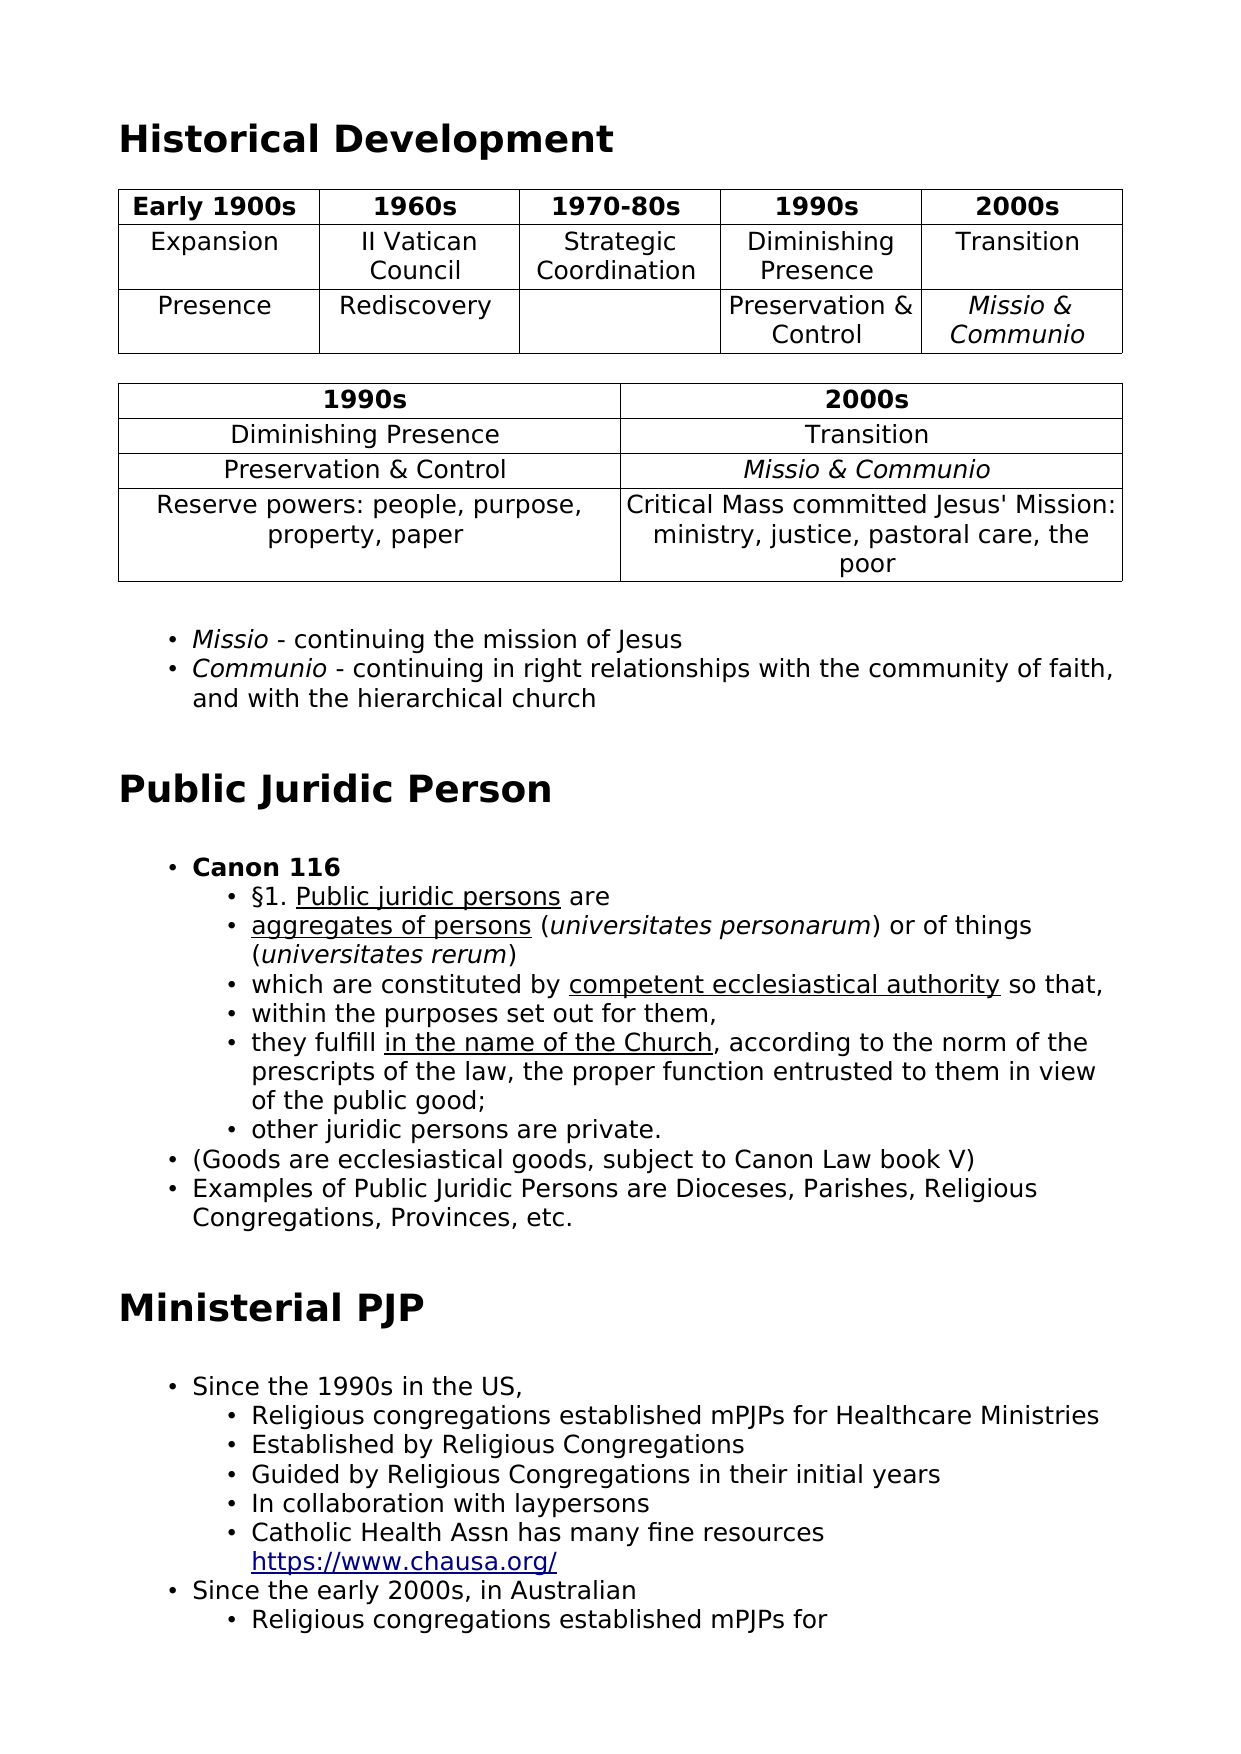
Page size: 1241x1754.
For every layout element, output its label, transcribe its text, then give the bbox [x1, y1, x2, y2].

list they fulfill in the name of the Church, according to the norm of the prescripts of the law, the proper function entrusted to them in view of the public good; [236, 1028, 1122, 1116]
table_header 1960s [320, 190, 519, 224]
list In collaboration with laypersons [236, 1489, 1122, 1518]
table_cell Strategic Coordination [520, 225, 720, 288]
list which are constituted by competent ecclesiastical authority so that, [236, 970, 1122, 999]
list Religious congregations established mPJPs for Healthcare Ministries [236, 1402, 1122, 1431]
table_cell Reserve powers: people, purpose, property, paper [119, 489, 620, 581]
list (Goods are ecclesiastical goods, subject to Canon Law book V) [177, 1145, 1122, 1174]
table_cell Rediscovery [320, 290, 519, 353]
table_cell II Vatican Council [320, 225, 519, 288]
table_cell Diminishing Presence [721, 225, 921, 288]
table_cell Missio & Communio [922, 290, 1122, 353]
list Established by Religious Congregations [236, 1431, 1122, 1460]
table_header 2000s [922, 190, 1122, 224]
table_header Early 1900s [119, 190, 319, 224]
list Canon 116 [177, 853, 1122, 882]
list Religious congregations established mPJPs for [236, 1606, 1122, 1635]
list Guided by Religious Congregations in their initial years [236, 1460, 1122, 1489]
table_cell Expansion [119, 225, 319, 288]
list Missio - continuing the mission of Jesus [177, 626, 1122, 655]
table_cell [520, 290, 720, 353]
subtitle Ministerial PJP [118, 1287, 1122, 1330]
table_header 1990s [119, 384, 620, 417]
subtitle Public Juridic Person [118, 767, 1122, 811]
table_header 2000s [621, 384, 1122, 417]
table_cell Presence [119, 290, 319, 353]
list §1. Public juridic persons are [236, 882, 1122, 911]
list Examples of Public Juridic Persons are Dioceses, Parishes, Religious Congregations, Provinces, etc. [177, 1174, 1122, 1232]
list Since the 1990s in the US, [177, 1372, 1122, 1402]
list Communio - continuing in right relationships with the community of faith, and with the hierarchical church [177, 655, 1122, 713]
list Since the early 2000s, in Australian [177, 1577, 1122, 1606]
list other juridic persons are private. [236, 1116, 1122, 1145]
subtitle Historical Development [118, 118, 1122, 162]
table_cell Transition [621, 419, 1122, 453]
list Catholic Health Assn has many fine resources https://www.chausa.org/ [236, 1518, 1122, 1577]
table_cell Preservation & Control [119, 454, 620, 488]
table_cell Missio & Communio [621, 454, 1122, 488]
table_cell Preservation & Control [721, 290, 921, 353]
table_header 1970-80s [520, 190, 720, 224]
list within the purposes set out for them, [236, 999, 1122, 1028]
table_header 1990s [721, 190, 921, 224]
table_cell Critical Mass committed Jesus' Mission: ministry, justice, pastoral care, the poor [621, 489, 1122, 581]
table_cell Diminishing Presence [119, 419, 620, 453]
table_cell Transition [922, 225, 1122, 288]
list aggregates of persons (universitates personarum) or of things (universitates rerum) [236, 911, 1122, 970]
